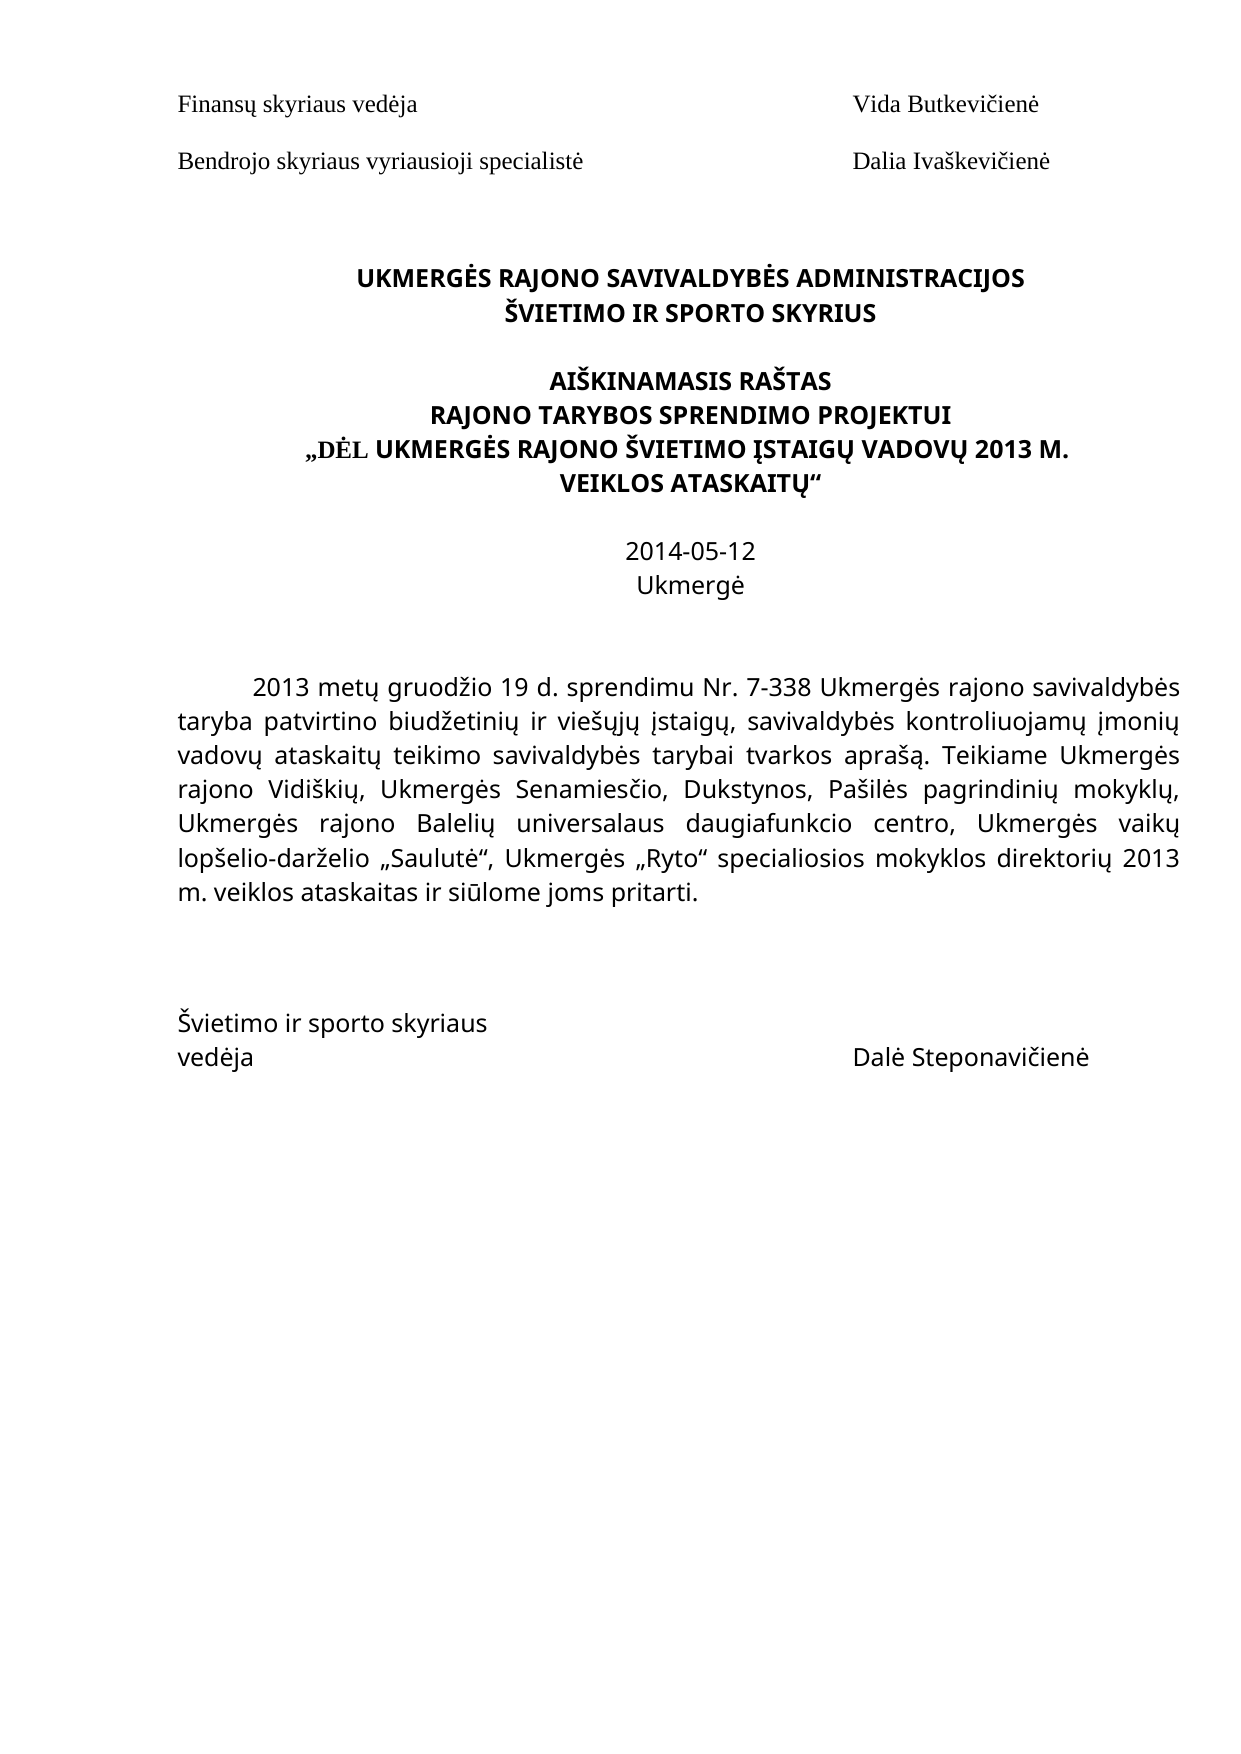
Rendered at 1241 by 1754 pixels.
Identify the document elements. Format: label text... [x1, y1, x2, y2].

text Bendrojo skyriaus vyriausioji specialistė Dalia Ivaškevičienė [177, 146, 1181, 175]
table_cell Ukmergė [177, 568, 1204, 602]
text vedėja Dalė Steponavičienė [177, 1039, 1181, 1073]
table_cell 2014-05-12 [177, 534, 1204, 568]
text Švietimo ir sporto skyriaus [177, 1005, 1181, 1039]
text Finansų skyriaus vedėja Vida Butkevičienė [177, 89, 1181, 117]
table_cell [177, 602, 1204, 636]
table_cell [177, 636, 1204, 670]
table_cell aiškinamasis raštas RAJONO TARYBOS SPRENDIMO PROJEKTUI [177, 363, 1204, 431]
text 2013 metų gruodžio 19 d. sprendimu Nr. 7-338 Ukmergės rajono savivaldybės taryba patvirtino biudžetinių ir viešųjų įstaigų, savivaldybės kontroliuojamų įmonių vadovų ataskaitų teikimo savivaldybės tarybai tvarkos aprašą. Teikiame Ukmergės rajono Vidiškių, Ukmergės Senamiesčio, Dukstynos, Pašilės pagrindinių mokyklų, Ukmergės rajono Balelių universalaus daugiafunkcio centro, Ukmergės vaikų lopšelio-darželio „Saulutė“, Ukmergės „Ryto“ specialiosios mokyklos direktorių 2013 m. veiklos ataskaitas ir siūlome joms pritarti. [177, 670, 1181, 908]
table_cell „DĖL UKMERGĖS RAJONO ŠVIETIMO ĮSTAIGŲ VADOVŲ 2013 M. VEIKLOS ATASKAITŲ“ [177, 431, 1204, 499]
table_header UKMERGĖS RAJONO SAVIVALDYBĖS administracijOS švietimo ir sporto skyrius [177, 261, 1204, 329]
table_cell [177, 500, 1204, 534]
table_cell [177, 329, 1204, 363]
